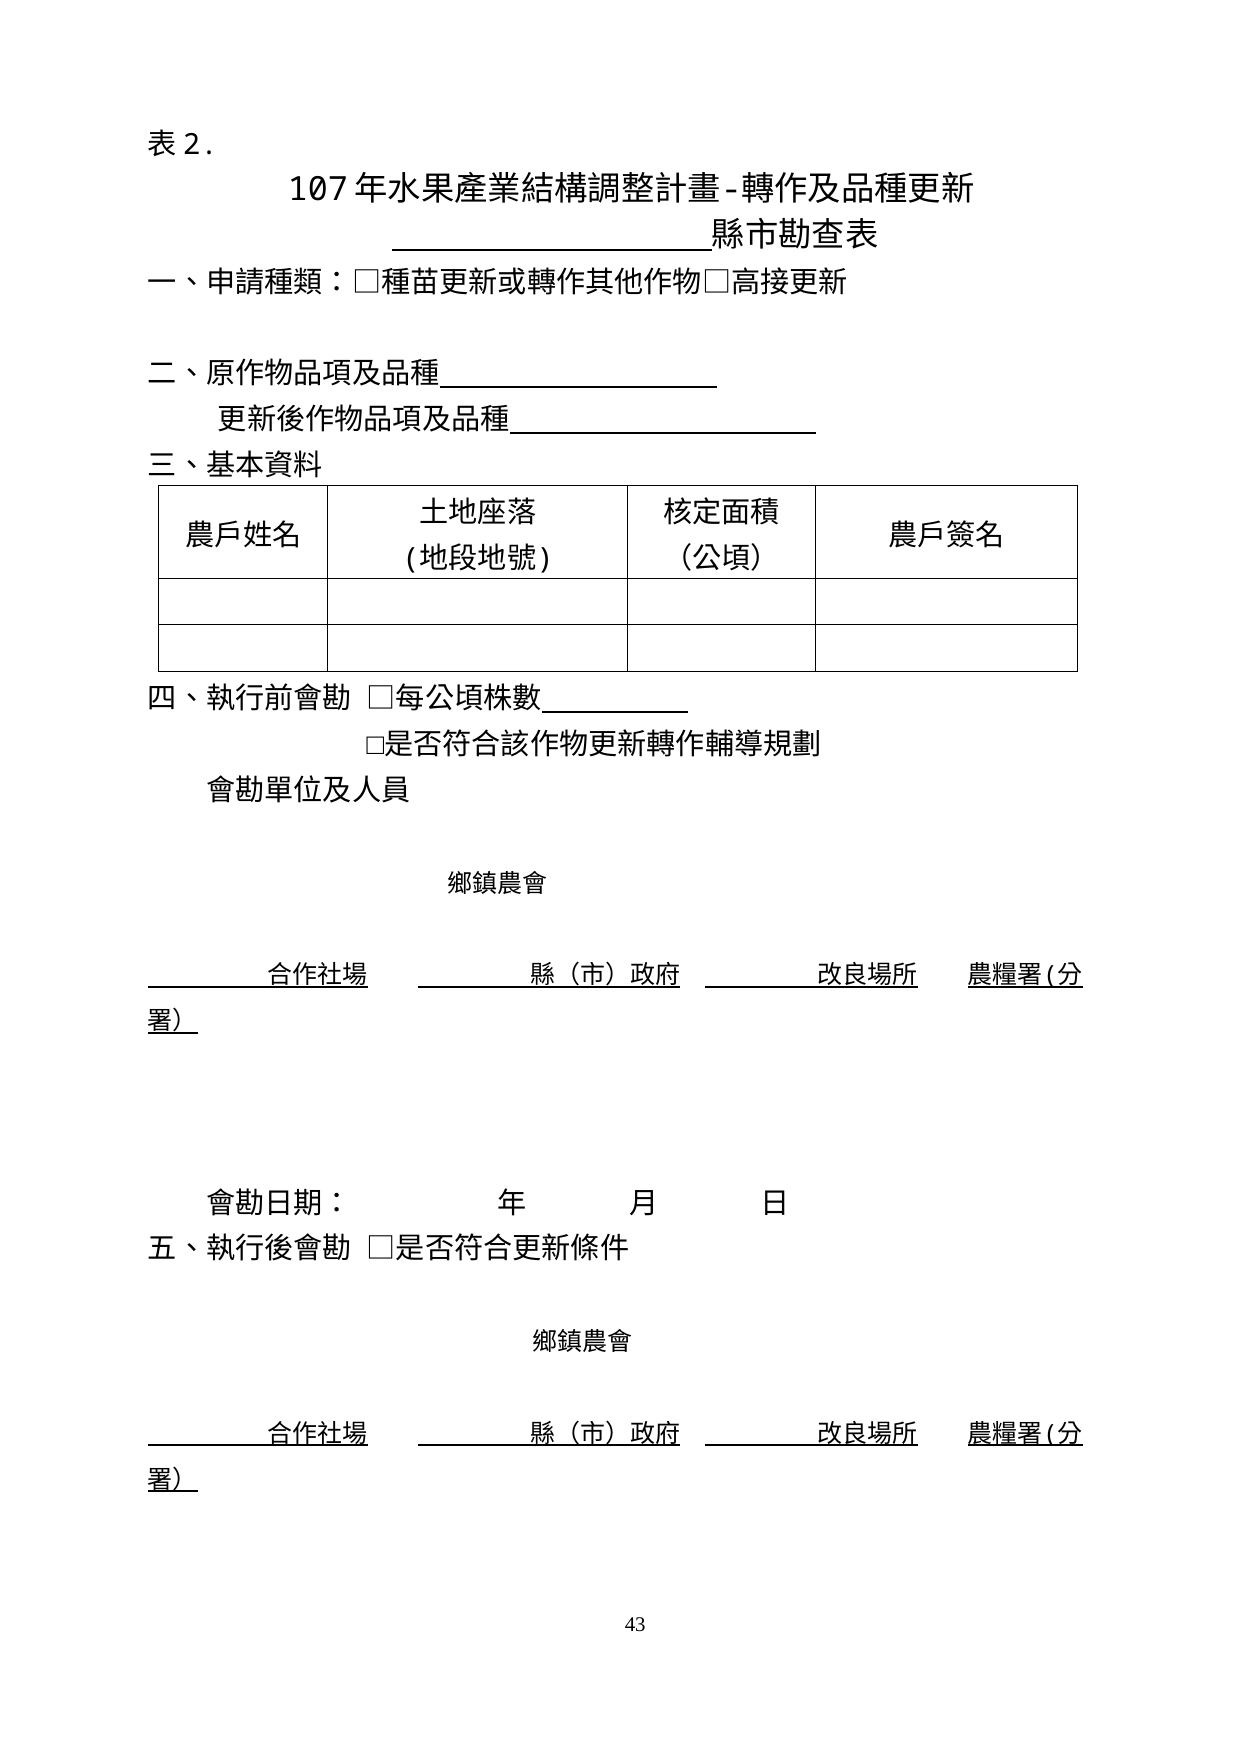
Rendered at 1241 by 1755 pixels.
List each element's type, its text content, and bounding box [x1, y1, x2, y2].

text 三、基本資料 [148, 439, 1122, 485]
table_header 農戶簽名 [816, 486, 1077, 577]
table_cell [628, 579, 815, 624]
text 107年水果產業結構調整計畫-轉作及品種更新 [148, 164, 1122, 210]
text □是否符合該作物更新轉作輔導規劃 [148, 718, 1122, 764]
text 二、原作物品項及品種 [148, 347, 1122, 393]
text 更新後作物品項及品種 [148, 393, 1122, 439]
text 鄉鎮農會 [148, 856, 1122, 901]
table_header 土地座落 (地段地號) [328, 486, 627, 577]
text 合作社場 縣（市）政府 改良場所 農糧署(分署） [148, 947, 1122, 1039]
text 四、執行前會勘 □每公頃株數 [148, 672, 1122, 718]
text 會勘日期： 年 月 日 [148, 1176, 1122, 1222]
table_cell [328, 625, 627, 671]
text 合作社場 縣（市）政府 改良場所 農糧署(分署） [148, 1406, 1122, 1497]
table_header 農戶姓名 [159, 486, 327, 577]
text 鄉鎮農會 [148, 1314, 1122, 1360]
text 一、申請種類：□種苗更新或轉作其他作物□高接更新 [148, 256, 1122, 301]
table_cell [159, 579, 327, 624]
text 會勘單位及人員 [148, 764, 1122, 810]
text 表2. [148, 118, 1122, 164]
table_header 核定面積 （公頃） [628, 486, 815, 577]
text 縣市勘查表 [148, 210, 1122, 256]
text 五、執行後會勘 □是否符合更新條件 [148, 1222, 1122, 1268]
table_cell [328, 579, 627, 624]
table_cell [628, 625, 815, 671]
table_cell [159, 625, 327, 671]
table_cell [816, 579, 1077, 624]
table_cell [816, 625, 1077, 671]
